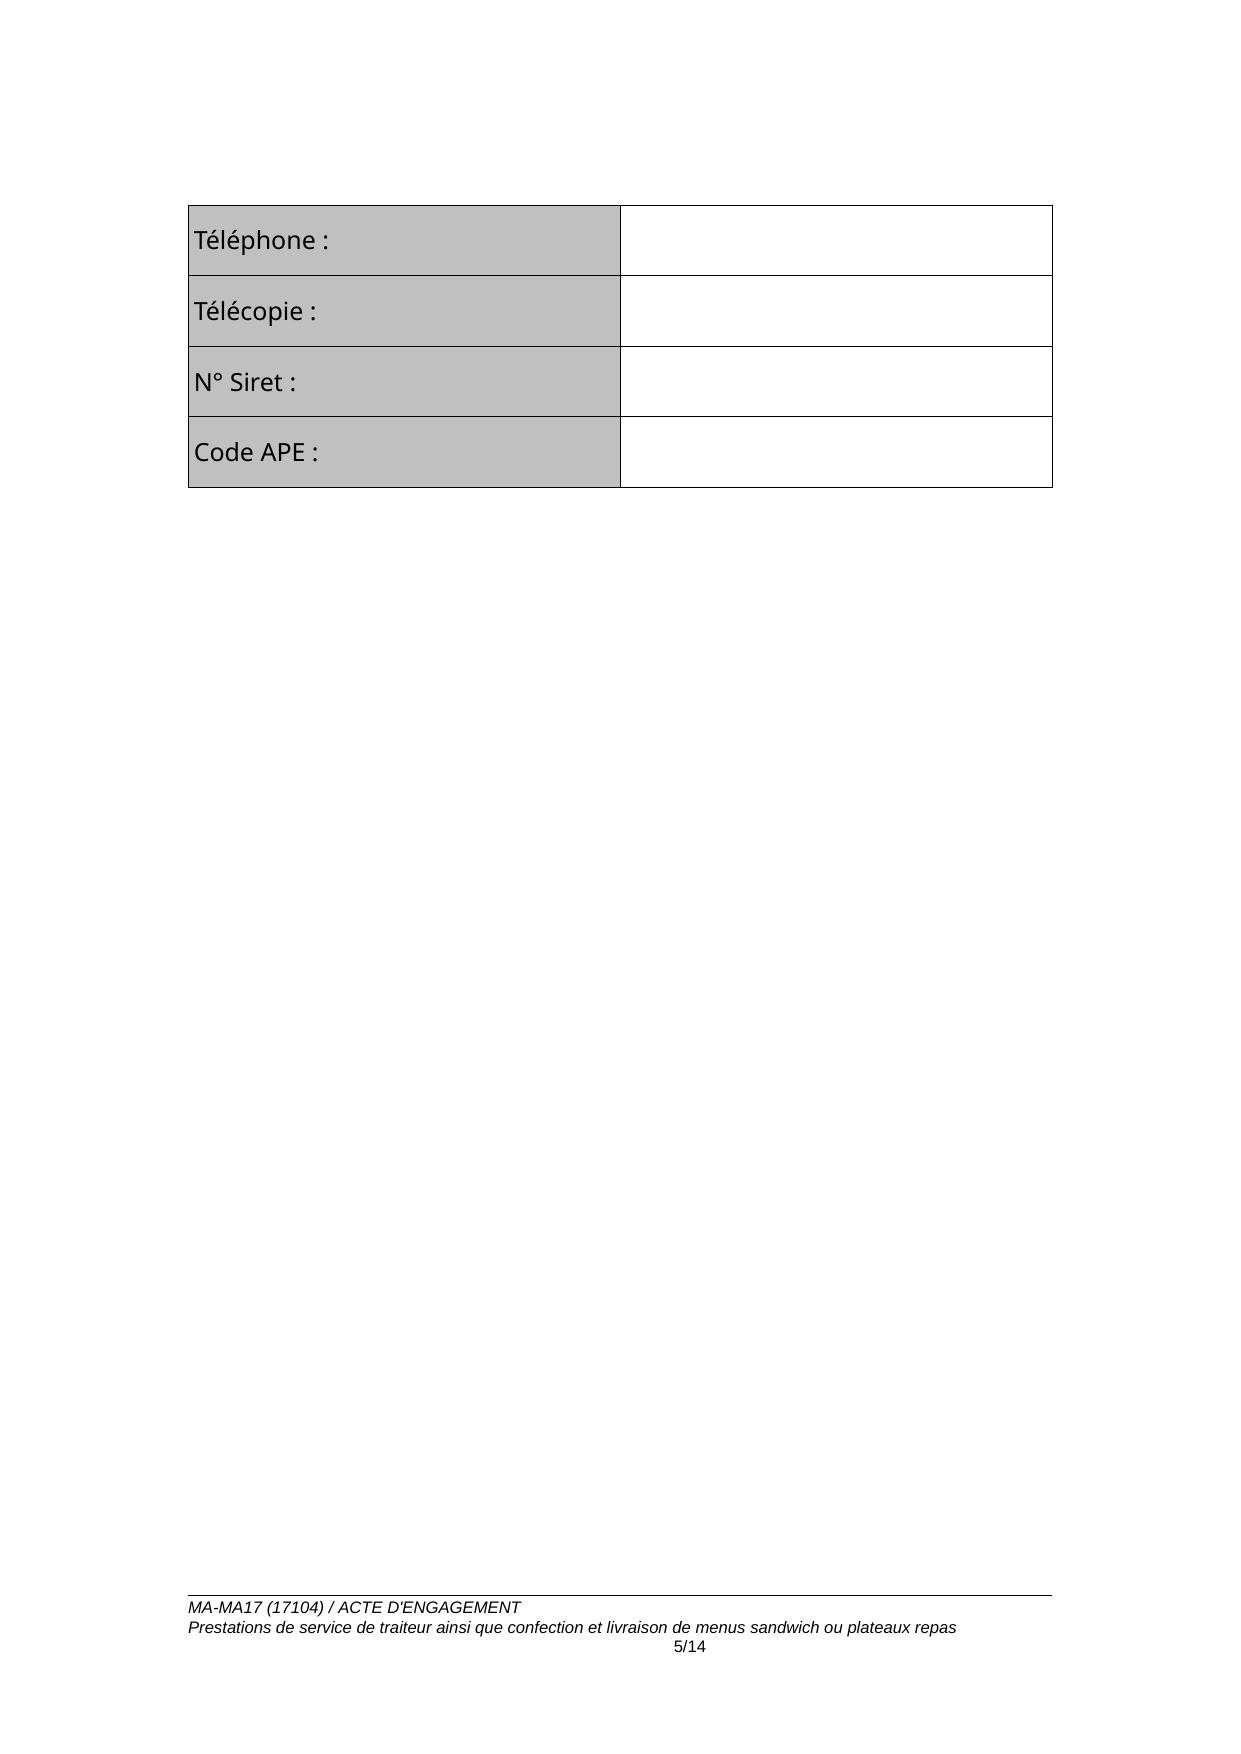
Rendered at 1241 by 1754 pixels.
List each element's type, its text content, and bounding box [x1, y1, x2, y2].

table_cell Télécopie : [189, 276, 620, 346]
table_cell N° Siret : [189, 347, 620, 416]
table_cell Code APE : [189, 417, 620, 487]
table_cell [621, 347, 1052, 416]
table_cell [621, 206, 1052, 275]
table_cell [621, 276, 1052, 346]
table_cell Téléphone : [189, 206, 620, 275]
table_cell [621, 417, 1052, 487]
